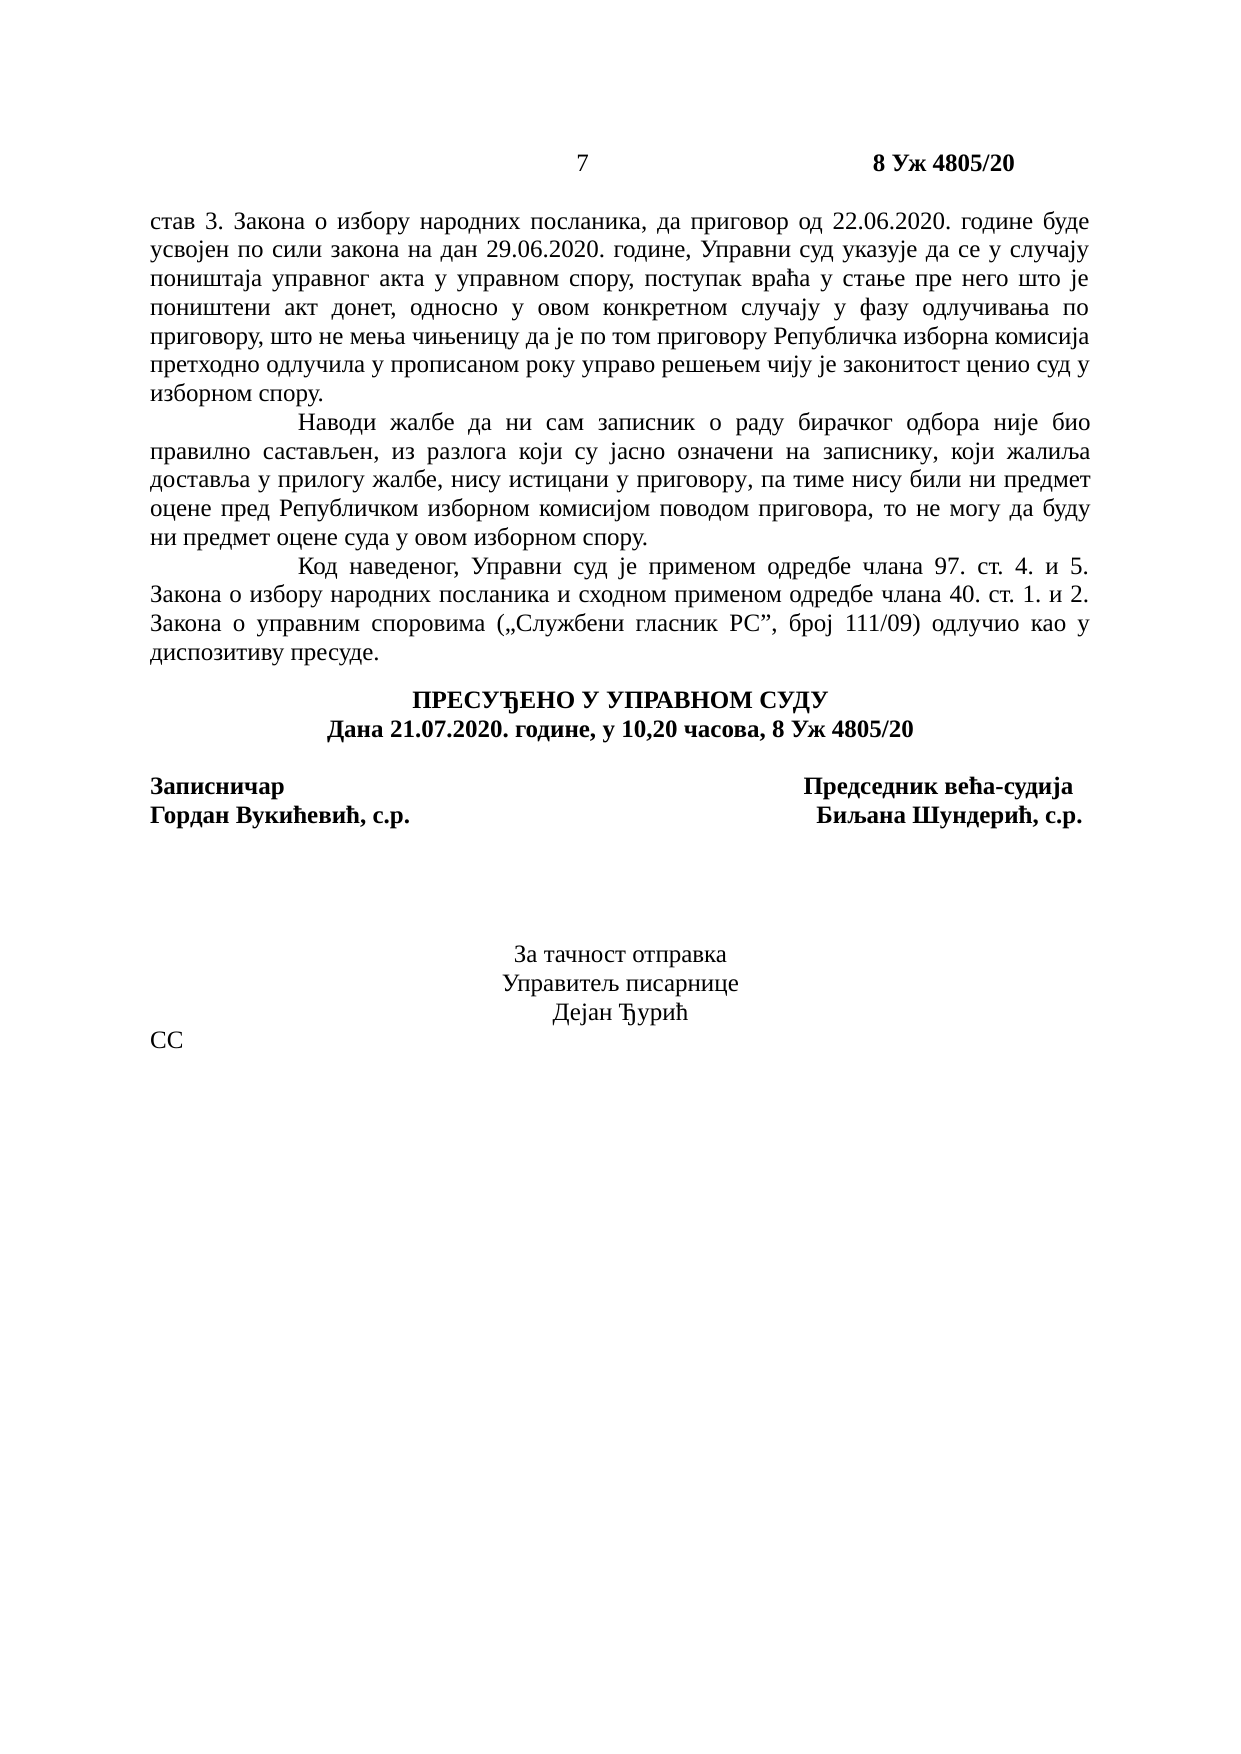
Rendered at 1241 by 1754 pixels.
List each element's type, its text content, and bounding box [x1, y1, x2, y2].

text За тачност отправка [150, 939, 1091, 968]
text Управитељ писарнице [150, 968, 1091, 997]
text Дана 21.07.2020. године, у 10,20 часова, 8 Уж 4805/20 [150, 714, 1091, 742]
text став 3. Закона о избору народних посланика, да приговор од 22.06.2020. године буде усвојен по сили закона на дан 29.06.2020. године, Управни суд указује да се у случају поништаја управног акта у управном спору, поступак враћа у стање пре него што је поништени акт донет, односно у овом конкретном случају у фазу одлучивања по приговору, што не мења чињеницу да је по том приговору Републичка изборна комисија претходно одлучила у прописаном року управо решењем чију је законитост ценио суд у изборном спору. [150, 206, 1091, 407]
text Наводи жалбе да ни сам записник о раду бирачког одбора није био правилно састављен, из разлога који су јасно означени на записнику, који жалиља доставља у прилогу жалбе, нису истицани у приговору, па тиме нису били ни предмет оцене пред Републичком изборном комисијом поводом приговора, то не могу да буду ни предмет оцене суда у овом изборном спору. [150, 407, 1091, 551]
text Дејан Ђурић [150, 997, 1091, 1025]
text СС [150, 1025, 1091, 1054]
text Гордан Вукићевић, с.р. Биљана Шундерић, с.р. [150, 800, 1091, 829]
text ПРЕСУЂЕНО У УПРАВНОМ СУДУ [150, 685, 1091, 714]
text Записничар Председник већа-судија [150, 771, 1091, 800]
text Код наведеног, Управни суд је применом одредбе члана 97. ст. 4. и 5. Закона о избору народних посланика и сходном применом одредбе члана 40. ст. 1. и 2. Закона о управним споровима („Службени гласник РС”, број 111/09) одлучио као у диспозитиву пресуде. [150, 551, 1091, 666]
